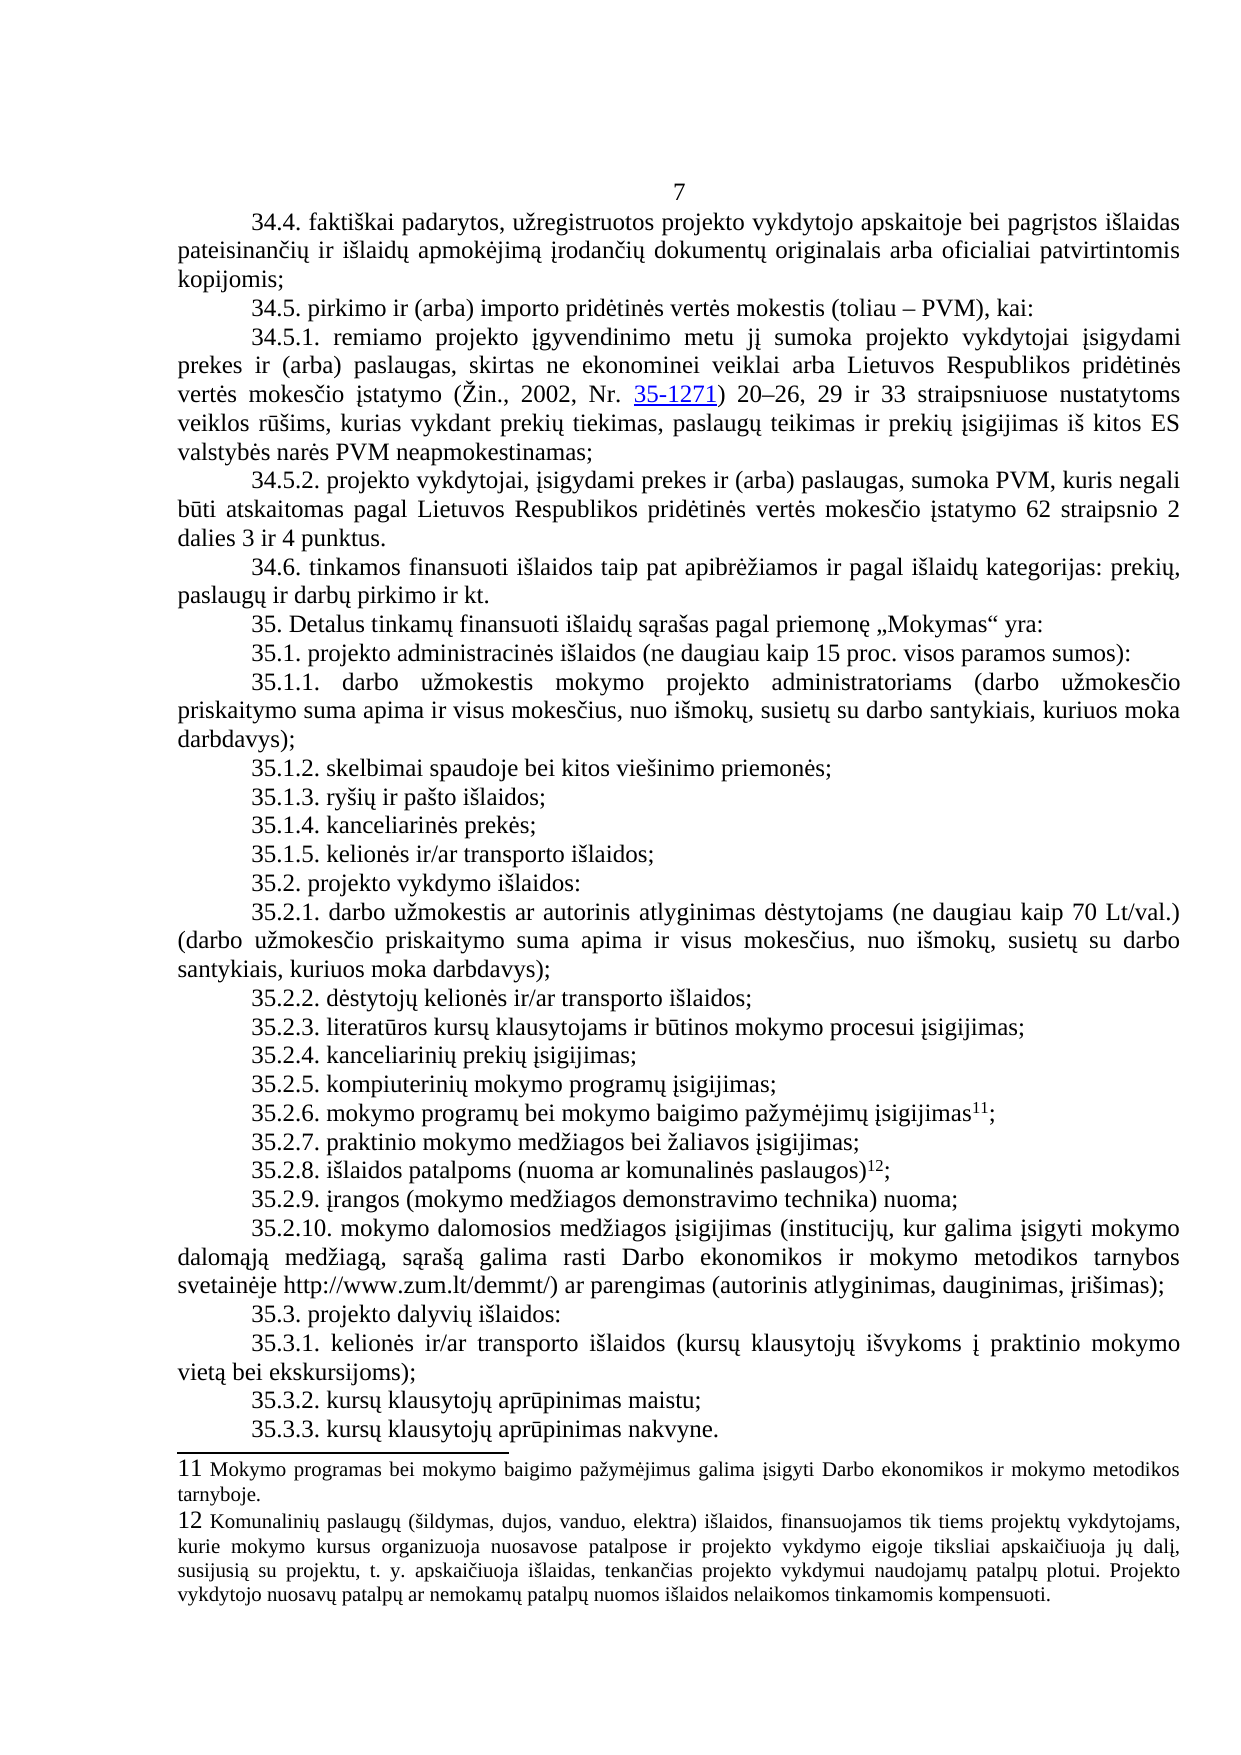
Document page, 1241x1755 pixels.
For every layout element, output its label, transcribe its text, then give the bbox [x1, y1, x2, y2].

text 35.1.5. kelionės ir/ar transporto išlaidos; [177, 839, 1181, 868]
text 35.2.1. darbo užmokestis ar autorinis atlyginimas dėstytojams (ne daugiau kaip 70 Lt/val.) (darbo užmokesčio priskaitymo suma apima ir visus mokesčius, nuo išmokų, susietų su darbo santykiais, kuriuos moka darbdavys); [177, 897, 1181, 983]
text 35.1.1. darbo užmokestis mokymo projekto administratoriams (darbo užmokesčio priskaitymo suma apima ir visus mokesčius, nuo išmokų, susietų su darbo santykiais, kuriuos moka darbdavys); [177, 667, 1181, 753]
text 35. Detalus tinkamų finansuoti išlaidų sąrašas pagal priemonę „Mokymas“ yra: [177, 609, 1181, 638]
text 35.2.7. praktinio mokymo medžiagos bei žaliavos įsigijimas; [177, 1127, 1181, 1155]
text 35.2.2. dėstytojų kelionės ir/ar transporto išlaidos; [177, 983, 1181, 1012]
text 35.2.5. kompiuterinių mokymo programų įsigijimas; [177, 1069, 1181, 1098]
text 35.2.4. kanceliarinių prekių įsigijimas; [177, 1040, 1181, 1069]
text 35.3.3. kursų klausytojų aprūpinimas nakvyne. [177, 1414, 1181, 1443]
text 34.5. pirkimo ir (arba) importo pridėtinės vertės mokestis (toliau – PVM), kai: [177, 293, 1181, 322]
text 34.6. tinkamos finansuoti išlaidos taip pat apibrėžiamos ir pagal išlaidų kategorijas: prekių, paslaugų ir darbų pirkimo ir kt. [177, 552, 1181, 609]
text 35.1.3. ryšių ir pašto išlaidos; [177, 782, 1181, 810]
text 35.1. projekto administracinės išlaidos (ne daugiau kaip 15 proc. visos paramos sumos): [177, 638, 1181, 667]
text 35.1.2. skelbimai spaudoje bei kitos viešinimo priemonės; [177, 753, 1181, 782]
text 35.2.3. literatūros kursų klausytojams ir būtinos mokymo procesui įsigijimas; [177, 1012, 1181, 1040]
text 35.2.6. mokymo programų bei mokymo baigimo pažymėjimų įsigijimas; [177, 1098, 1181, 1127]
text 35.3.1. kelionės ir/ar transporto išlaidos (kursų klausytojų išvykoms į praktinio mokymo vietą bei ekskursijoms); [177, 1328, 1181, 1385]
text Komunalinių paslaugų (šildymas, dujos, vanduo, elektra) išlaidos, finansuojamos tik tiems projektų vykdytojams, kurie mokymo kursus organizuoja nuosavose patalpose ir projekto vykdymo eigoje tiksliai apskaičiuoja jų dalį, susijusią su projektu, t. y. apskaičiuoja išlaidas, tenkančias projekto vykdymui naudojamų patalpų plotui. Projekto vykdytojo nuosavų patalpų ar nemokamų patalpų nuomos išlaidos nelaikomos tinkamomis kompensuoti. [177, 1506, 1181, 1606]
text 35.2.10. mokymo dalomosios medžiagos įsigijimas (institucijų, kur galima įsigyti mokymo dalomąją medžiagą, sąrašą galima rasti Darbo ekonomikos ir mokymo metodikos tarnybos svetainėje http://www.zum.lt/demmt/) ar parengimas (autorinis atlyginimas, dauginimas, įrišimas); [177, 1213, 1181, 1299]
text 35.2. projekto vykdymo išlaidos: [177, 868, 1181, 897]
text 34.5.1. remiamo projekto įgyvendinimo metu jį sumoka projekto vykdytojai įsigydami prekes ir (arba) paslaugas, skirtas ne ekonominei veiklai arba Lietuvos Respublikos pridėtinės vertės mokesčio įstatymo (Žin., 2002, Nr. 35-1271) 20–26, 29 ir 33 straipsniuose nustatytoms veiklos rūšims, kurias vykdant prekių tiekimas, paslaugų teikimas ir prekių įsigijimas iš kitos ES valstybės narės PVM neapmokestinamas; [177, 322, 1181, 465]
text 35.1.4. kanceliarinės prekės; [177, 810, 1181, 839]
text 35.2.8. išlaidos patalpoms (nuoma ar komunalinės paslaugos); [177, 1155, 1181, 1184]
text 34.5.2. projekto vykdytojai, įsigydami prekes ir (arba) paslaugas, sumoka PVM, kuris negali būti atskaitomas pagal Lietuvos Respublikos pridėtinės vertės mokesčio įstatymo 62 straipsnio 2 dalies 3 ir 4 punktus. [177, 465, 1181, 552]
text Mokymo programas bei mokymo baigimo pažymėjimus galima įsigyti Darbo ekonomikos ir mokymo metodikos tarnyboje. [177, 1453, 1181, 1506]
text 34.4. faktiškai padarytos, užregistruotos projekto vykdytojo apskaitoje bei pagrįstos išlaidas pateisinančių ir išlaidų apmokėjimą įrodančių dokumentų originalais arba oficialiai patvirtintomis kopijomis; [177, 207, 1181, 293]
text 35.3. projekto dalyvių išlaidos: [177, 1299, 1181, 1328]
text 35.3.2. kursų klausytojų aprūpinimas maistu; [177, 1385, 1181, 1414]
text 35.2.9. įrangos (mokymo medžiagos demonstravimo technika) nuoma; [177, 1184, 1181, 1213]
